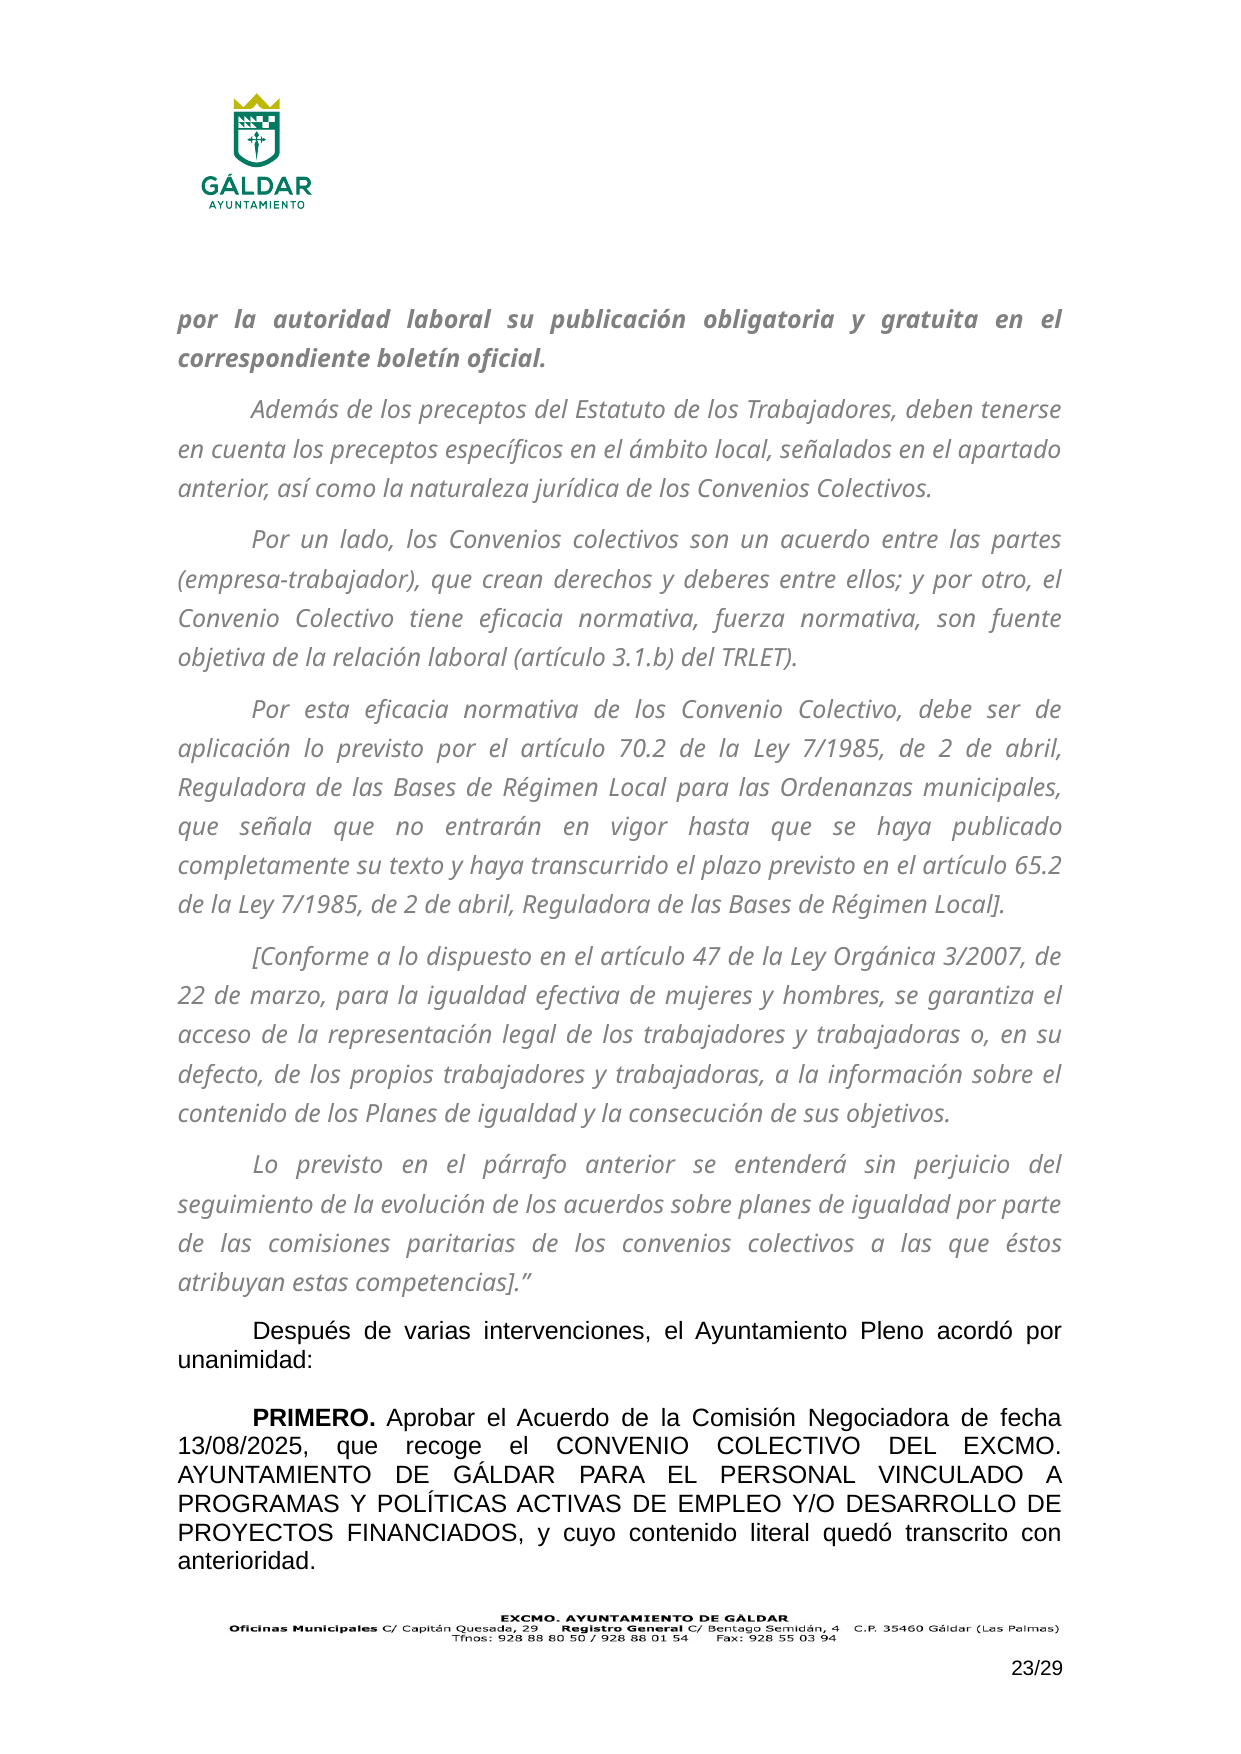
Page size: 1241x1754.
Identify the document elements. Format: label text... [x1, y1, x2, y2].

text Por un lado, los Convenios colectivos son un acuerdo entre las partes (empresa-trabajador), que crean derechos y deberes entre ellos; y por otro, el Convenio Colectivo tiene eficacia normativa, fuerza normativa, son fuente objetiva de la relación laboral (artículo 3.1.b) del TRLET). [177, 522, 1063, 674]
picture [183, 73, 329, 229]
text [Conforme a lo dispuesto en el artículo 47 de la Ley Orgánica 3/2007, de 22 de marzo, para la igualdad efectiva de mujeres y hombres, se garantiza el acceso de la representación legal de los trabajadores y trabajadoras o, en su defecto, de los propios trabajadores y trabajadoras, a la información sobre el contenido de los Planes de igualdad y la consecución de sus objetivos. [177, 939, 1063, 1129]
text Además de los preceptos del Estatuto de los Trabajadores, deben tenerse en cuenta los preceptos específicos en el ámbito local, señalados en el apartado anterior, así como la naturaleza jurídica de los Convenios Colectivos. [177, 392, 1063, 504]
text PRIMERO. Aprobar el Acuerdo de la Comisión Negociadora de fecha 13/08/2025, que recoge el CONVENIO COLECTIVO DEL EXCMO. AYUNTAMIENTO DE GÁLDAR PARA EL PERSONAL VINCULADO A PROGRAMAS Y POLÍTICAS ACTIVAS DE EMPLEO Y/O DESARROLLO DE PROYECTOS FINANCIADOS, y cuyo contenido literal quedó transcrito con anterioridad. [177, 1403, 1063, 1575]
picture [229, 1614, 1071, 1642]
text Después de varias intervenciones, el Ayuntamiento Pleno acordó por unanimidad: [177, 1316, 1063, 1374]
text Lo previsto en el párrafo anterior se entenderá sin perjuicio del seguimiento de la evolución de los acuerdos sobre planes de igualdad por parte de las comisiones paritarias de los convenios colectivos a las que éstos atribuyan estas competencias].” [177, 1147, 1063, 1299]
text por la autoridad laboral su publicación obligatoria y gratuita en el correspondiente boletín oficial. [177, 301, 1063, 374]
text Por esta eficacia normativa de los Convenio Colectivo, debe ser de aplicación lo previsto por el artículo 70.2 de la Ley 7/1985, de 2 de abril, Reguladora de las Bases de Régimen Local para las Ordenanzas municipales, que señala que no entrarán en vigor hasta que se haya publicado completamente su texto y haya transcurrido el plazo previsto en el artículo 65.2 de la Ley 7/1985, de 2 de abril, Reguladora de las Bases de Régimen Local]. [177, 691, 1063, 921]
